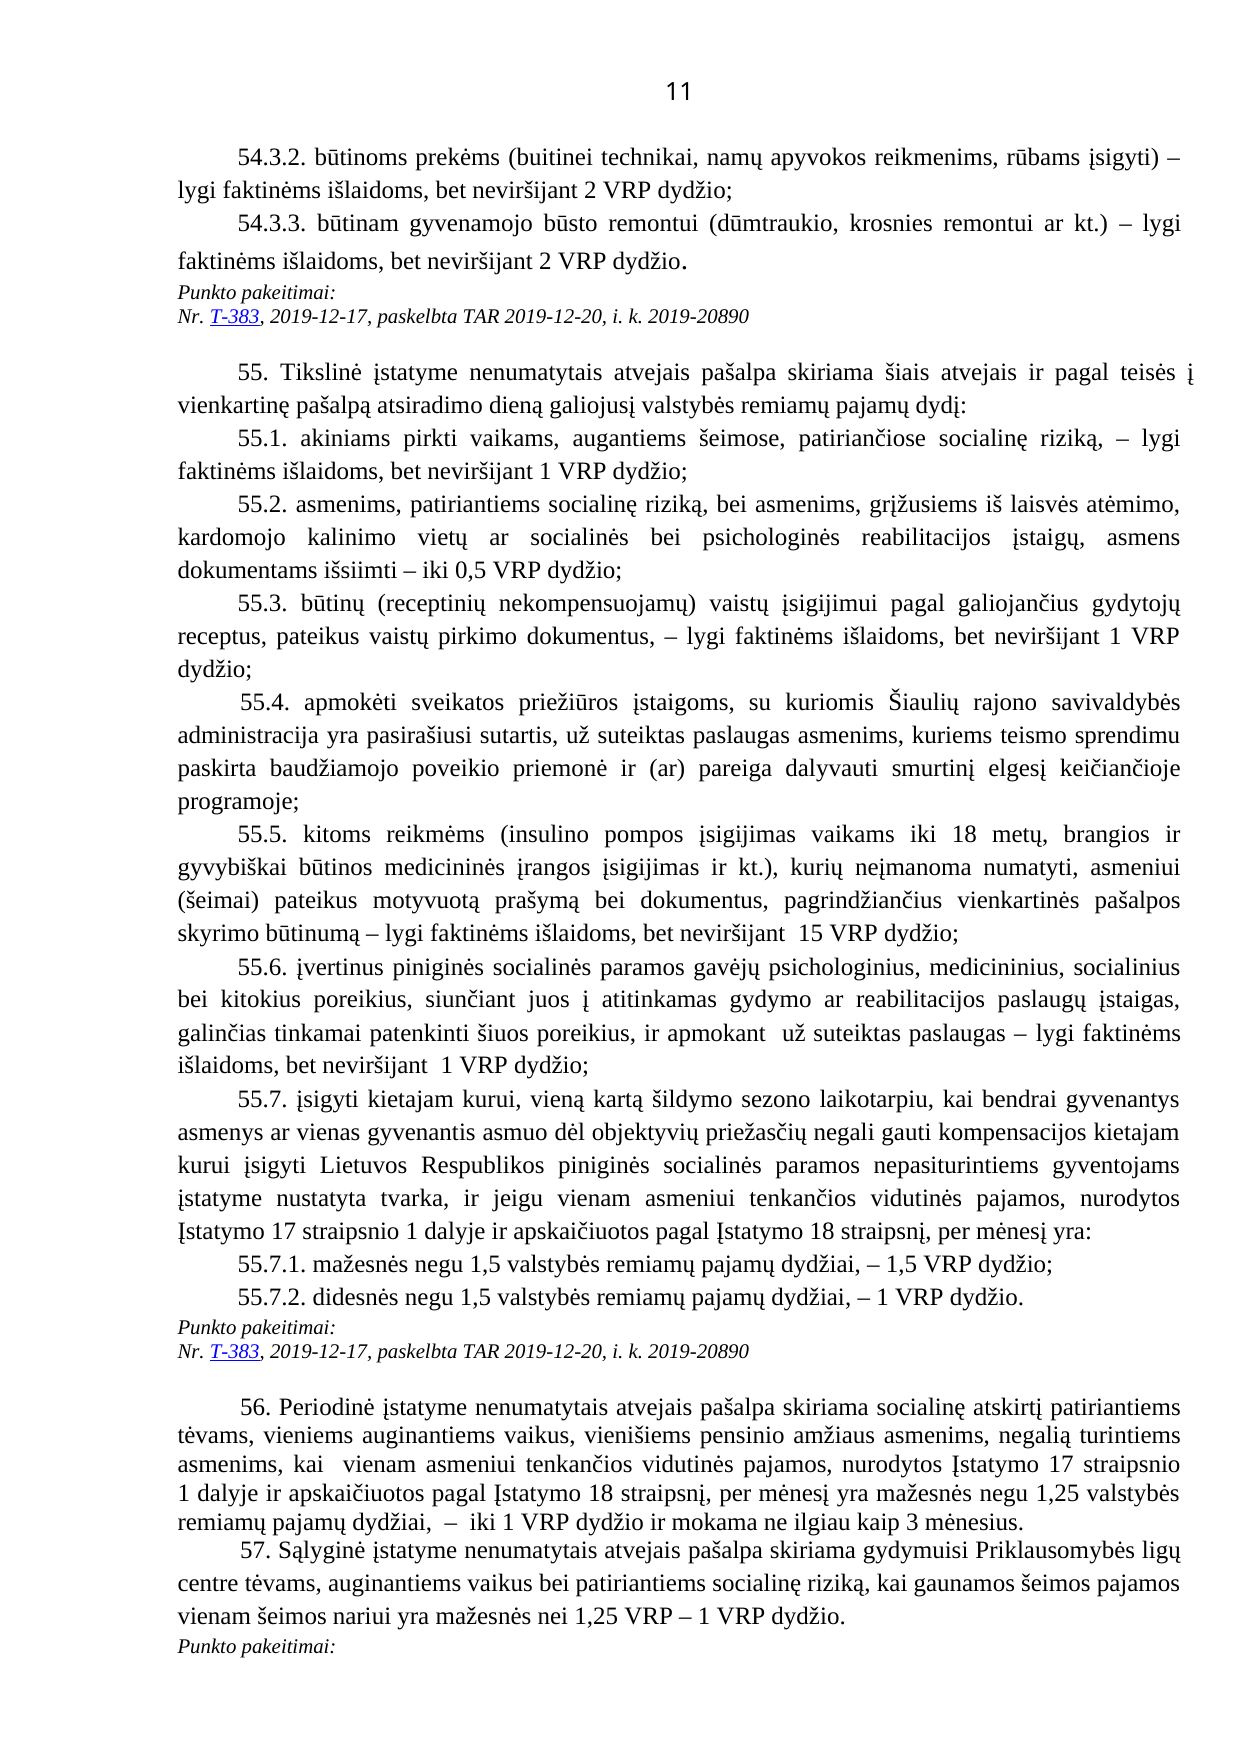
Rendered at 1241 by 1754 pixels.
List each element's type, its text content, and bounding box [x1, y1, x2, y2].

text 54.3.3. būtinam gyvenamojo būsto remontui (dūmtraukio, krosnies remontui ar kt.) – lygi faktinėms išlaidoms, bet neviršijant 2 VRP dydžio. [177, 208, 1181, 275]
text 55.2. asmenims, patiriantiems socialinę riziką, bei asmenims, grįžusiems iš laisvės atėmimo, kardomojo kalinimo vietų ar socialinės bei psichologinės reabilitacijos įstaigų, asmens dokumentams išsiimti – iki 0,5 VRP dydžio; [177, 489, 1181, 584]
text 55.7.1. mažesnės negu 1,5 valstybės remiamų pajamų dydžiai, – 1,5 VRP dydžio; [177, 1249, 1181, 1277]
text 55.4. apmokėti sveikatos priežiūros įstaigoms, su kuriomis Šiaulių rajono savivaldybės administracija yra pasirašiusi sutartis, už suteiktas paslaugas asmenims, kuriems teismo sprendimu paskirta baudžiamojo poveikio priemonė ir (ar) pareiga dalyvauti smurtinį elgesį keičiančioje programoje; [177, 687, 1181, 815]
text 55. Tikslinė įstatyme nenumatytais atvejais pašalpa skiriama šiais atvejais ir pagal teisės į vienkartinę pašalpą atsiradimo dieną galiojusį valstybės remiamų pajamų dydį: [177, 357, 1195, 419]
text 54.3.2. būtinoms prekėms (buitinei technikai, namų apyvokos reikmenims, rūbams įsigyti) – lygi faktinėms išlaidoms, bet neviršijant 2 VRP dydžio; [177, 142, 1181, 204]
text 55.5. kitoms reikmėms (insulino pompos įsigijimas vaikams iki 18 metų, brangios ir gyvybiškai būtinos medicininės įrangos įsigijimas ir kt.), kurių neįmanoma numatyti, asmeniui (šeimai) pateikus motyvuotą prašymą bei dokumentus, pagrindžiančius vienkartinės pašalpos skyrimo būtinumą – lygi faktinėms išlaidoms, bet neviršijant 15 VRP dydžio; [177, 819, 1181, 947]
text Punkto pakeitimai: [177, 1315, 1181, 1339]
text 55.7. įsigyti kietajam kurui, vieną kartą šildymo sezono laikotarpiu, kai bendrai gyvenantys asmenys ar vienas gyvenantis asmuo dėl objektyvių priežasčių negali gauti kompensacijos kietajam kurui įsigyti Lietuvos Respublikos piniginės socialinės paramos nepasiturintiems gyventojams įstatyme nustatyta tvarka, ir jeigu vienam asmeniui tenkančios vidutinės pajamos, nurodytos Įstatymo 17 straipsnio 1 dalyje ir apskaičiuotos pagal Įstatymo 18 straipsnį, per mėnesį yra: [177, 1084, 1181, 1244]
text Nr. T-383, 2019-12-17, paskelbta TAR 2019-12-20, i. k. 2019-20890 [177, 1339, 1181, 1363]
text 55.3. būtinų (receptinių nekompensuojamų) vaistų įsigijimui pagal galiojančius gydytojų receptus, pateikus vaistų pirkimo dokumentus, – lygi faktinėms išlaidoms, bet neviršijant 1 VRP dydžio; [177, 588, 1181, 683]
text 56. Periodinė įstatyme nenumatytais atvejais pašalpa skiriama socialinę atskirtį patiriantiems tėvams, vieniems auginantiems vaikus, vienišiems pensinio amžiaus asmenims, negalią turintiems asmenims, kai vienam asmeniui tenkančios vidutinės pajamos, nurodytos Įstatymo 17 straipsnio 1 dalyje ir apskaičiuotos pagal Įstatymo 18 straipsnį, per mėnesį yra mažesnės negu 1,25 valstybės remiamų pajamų dydžiai, – iki 1 VRP dydžio ir mokama ne ilgiau kaip 3 mėnesius. [177, 1392, 1181, 1535]
text Nr. T-383, 2019-12-17, paskelbta TAR 2019-12-20, i. k. 2019-20890 [177, 304, 1181, 328]
text Punkto pakeitimai: [177, 1634, 1181, 1658]
text 55.7.2. didesnės negu 1,5 valstybės remiamų pajamų dydžiai, – 1 VRP dydžio. [177, 1282, 1181, 1311]
text Punkto pakeitimai: [177, 280, 1181, 304]
text 55.1. akiniams pirkti vaikams, augantiems šeimose, patiriančiose socialinę riziką, – lygi faktinėms išlaidoms, bet neviršijant 1 VRP dydžio; [177, 423, 1181, 485]
text 55.6. įvertinus piniginės socialinės paramos gavėjų psichologinius, medicininius, socialinius bei kitokius poreikius, siunčiant juos į atitinkamas gydymo ar reabilitacijos paslaugų įstaigas, galinčias tinkamai patenkinti šiuos poreikius, ir apmokant už suteiktas paslaugas – lygi faktinėms išlaidoms, bet neviršijant 1 VRP dydžio; [177, 952, 1181, 1079]
text 57. Sąlyginė įstatyme nenumatytais atvejais pašalpa skiriama gydymuisi Priklausomybės ligų centre tėvams, auginantiems vaikus bei patiriantiems socialinę riziką, kai gaunamos šeimos pajamos vienam šeimos nariui yra mažesnės nei 1,25 VRP – 1 VRP dydžio. [177, 1535, 1181, 1630]
